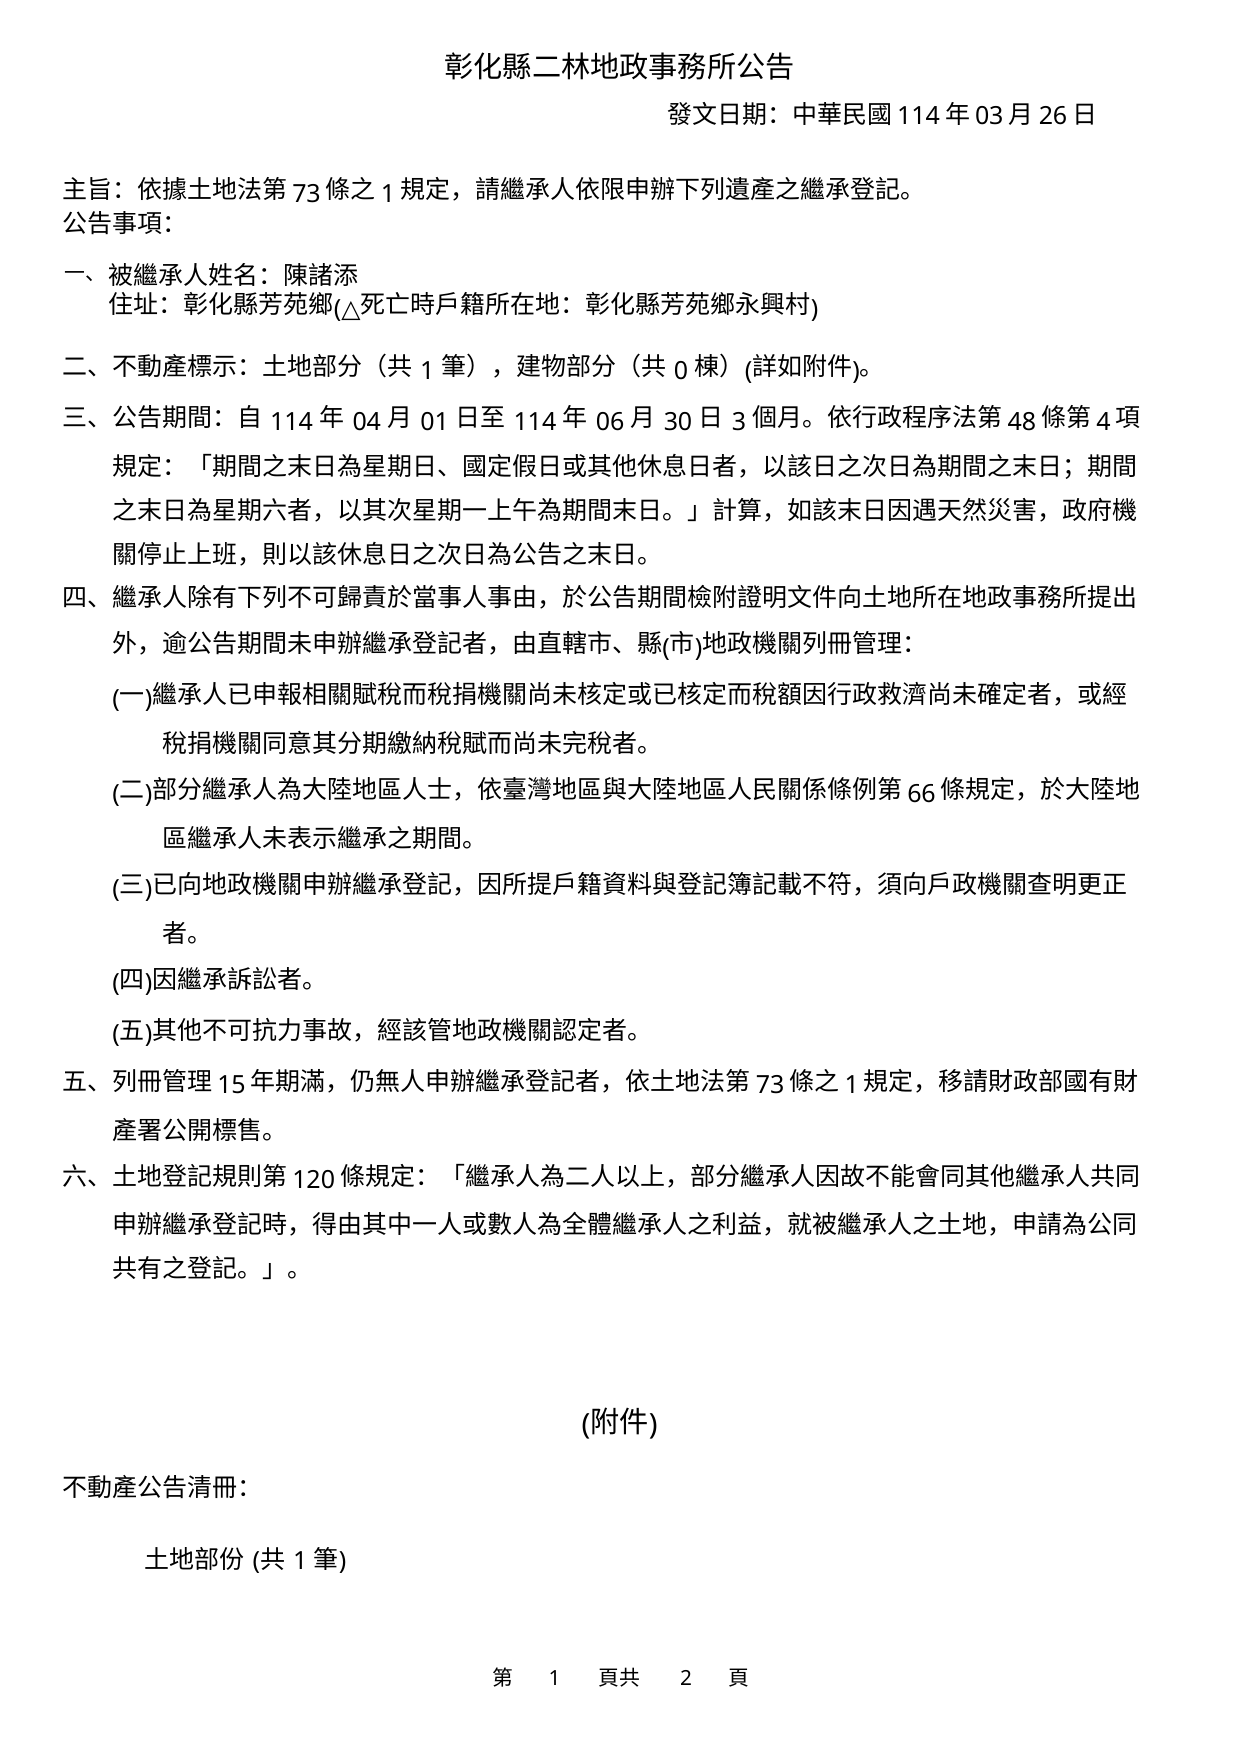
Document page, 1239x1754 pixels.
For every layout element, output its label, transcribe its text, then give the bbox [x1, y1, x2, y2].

table_cell [0, 312, 62, 353]
table_cell [759, 1658, 1177, 1698]
table_cell (附件) [62, 1392, 1177, 1453]
table_cell [0, 176, 62, 216]
table_cell [653, 135, 667, 176]
table_cell [0, 41, 62, 94]
table_cell [1177, 1598, 1239, 1657]
table_cell 頁共 [585, 1658, 653, 1698]
table_cell 頁 [718, 1658, 759, 1698]
table_header [109, 0, 482, 41]
table_cell [523, 95, 585, 135]
table_cell [62, 1598, 109, 1657]
table_cell [1177, 135, 1239, 176]
table_cell [0, 1598, 62, 1657]
table_cell [585, 1352, 653, 1392]
table_cell 1 [523, 1658, 585, 1698]
table_cell [523, 135, 585, 176]
table_cell [585, 135, 653, 176]
table_header [483, 0, 523, 41]
table_cell [0, 95, 62, 135]
table_cell [0, 135, 62, 176]
table_cell [1177, 261, 1239, 312]
table_cell 土地部份 (共 1 筆) [62, 1526, 1177, 1597]
table_cell [1177, 216, 1239, 261]
table_cell [109, 1598, 482, 1657]
table_cell [483, 1598, 523, 1657]
table_header [759, 0, 1177, 41]
table_header [667, 0, 718, 41]
table_cell 發文日期：中華民國114年03月26日 [667, 95, 1177, 135]
table_cell [718, 1598, 759, 1657]
table_header [0, 0, 62, 41]
table_cell [653, 95, 667, 135]
table_cell [0, 1352, 62, 1392]
table_cell 一、 [62, 261, 109, 312]
table_header [523, 0, 585, 41]
table_cell 彰化縣二林地政事務所公告 [62, 41, 1177, 94]
table_cell [1177, 95, 1239, 135]
table_cell [1177, 1526, 1239, 1597]
table_cell 主旨：依據土地法第73條之1規定，請繼承人依限申辦下列遺產之繼承登記。 公告事項： [62, 176, 1177, 261]
table_cell [0, 353, 62, 1352]
table_cell [0, 216, 62, 261]
table_header [718, 0, 759, 41]
table_cell [0, 261, 62, 312]
table_cell [1177, 312, 1239, 353]
table_cell [667, 135, 718, 176]
table_cell [109, 135, 482, 176]
table_cell [0, 1392, 62, 1453]
table_cell [1177, 1454, 1239, 1526]
table_cell [653, 1352, 667, 1392]
table_cell [109, 1352, 482, 1392]
table_cell [1177, 41, 1239, 94]
table_cell [653, 1598, 667, 1657]
table_cell 被繼承人姓名：陳諸添 住址：彰化縣芳苑鄉(△死亡時戶籍所在地：彰化縣芳苑鄉永興村) [109, 261, 1177, 353]
table_header [62, 0, 109, 41]
table_cell [1177, 353, 1239, 1352]
table_cell [62, 1352, 109, 1392]
table_cell [62, 312, 109, 353]
table_cell [0, 1526, 62, 1597]
table_cell [759, 1352, 1177, 1392]
table_cell [1177, 1392, 1239, 1453]
table_header [653, 0, 667, 41]
table_cell [0, 1658, 62, 1698]
table_cell [759, 1598, 1177, 1657]
table_cell 二、不動產標示：土地部分（共 1 筆），建物部分（共 0 棟）(詳如附件)。 三、公告期間：自 114 年 04 月 01 日至 114 年 06 月 30 日 3 個月。依行政程序法第48條第4項 規定：「期間之末日為星期日、國定假日或其他休息日者，以該日之次日為期間之末日；期間 之末日為星期六者，以其次星期一上午為期間末日。」計算，如該末日因遇天然災害，政府機 關停止上班，則以該休息日之次日為公告之末日。 四、繼承人除有下列不可歸責於當事人事由，於公告期間檢附證明文件向土地所在地政事務所提出 外，逾公告期間未申辦繼承登記者，由直轄市、縣(市)地政機關列冊管理： (一)繼承人已申報相關賦稅而稅捐機關尚未核定或已核定而稅額因行政救濟尚未確定者，或經 稅捐機關同意其分期繳納稅賦而尚未完稅者。 (二)部分繼承人為大陸地區人士，依臺灣地區與大陸地區人民關係條例第66條規定，於大陸地 區繼承人未表示繼承之期間。 (三)已向地政機關申辦繼承登記，因所提戶籍資料與登記簿記載不符，須向戶政機關查明更正 者。 (四)因繼承訴訟者。 (五)其他不可抗力事故，經該管地政機關認定者。 五、列冊管理15年期滿，仍無人申辦繼承登記者，依土地法第73條之1規定，移請財政部國有財 產署公開標售。 六、土地登記規則第120條規定：「繼承人為二人以上，部分繼承人因故不能會同其他繼承人共同 申辦繼承登記時，得由其中一人或數人為全體繼承人之利益，就被繼承人之土地，申請為公同 共有之登記。」。 [62, 353, 1177, 1352]
table_header [1177, 0, 1239, 41]
table_cell [1177, 1658, 1239, 1698]
table_cell [62, 95, 109, 135]
table_cell [718, 135, 759, 176]
table_cell [1177, 176, 1239, 216]
table_cell [523, 1598, 585, 1657]
table_cell [667, 1352, 718, 1392]
table_cell [62, 135, 109, 176]
table_cell [0, 1454, 62, 1526]
table_cell [483, 135, 523, 176]
table_cell [585, 95, 653, 135]
table_cell [483, 1352, 523, 1392]
table_cell 2 [653, 1658, 718, 1698]
table_cell 不動產公告清冊： [62, 1454, 1177, 1526]
table_cell [718, 1352, 759, 1392]
table_header [585, 0, 653, 41]
table_cell [585, 1598, 653, 1657]
table_cell [759, 135, 1177, 176]
table_cell [109, 1658, 482, 1698]
table_cell 第 [483, 1658, 523, 1698]
table_cell [523, 1352, 585, 1392]
table_cell [1177, 1352, 1239, 1392]
table_cell [667, 1598, 718, 1657]
table_cell [483, 95, 523, 135]
table_cell [62, 1658, 109, 1698]
table_cell [109, 95, 482, 135]
